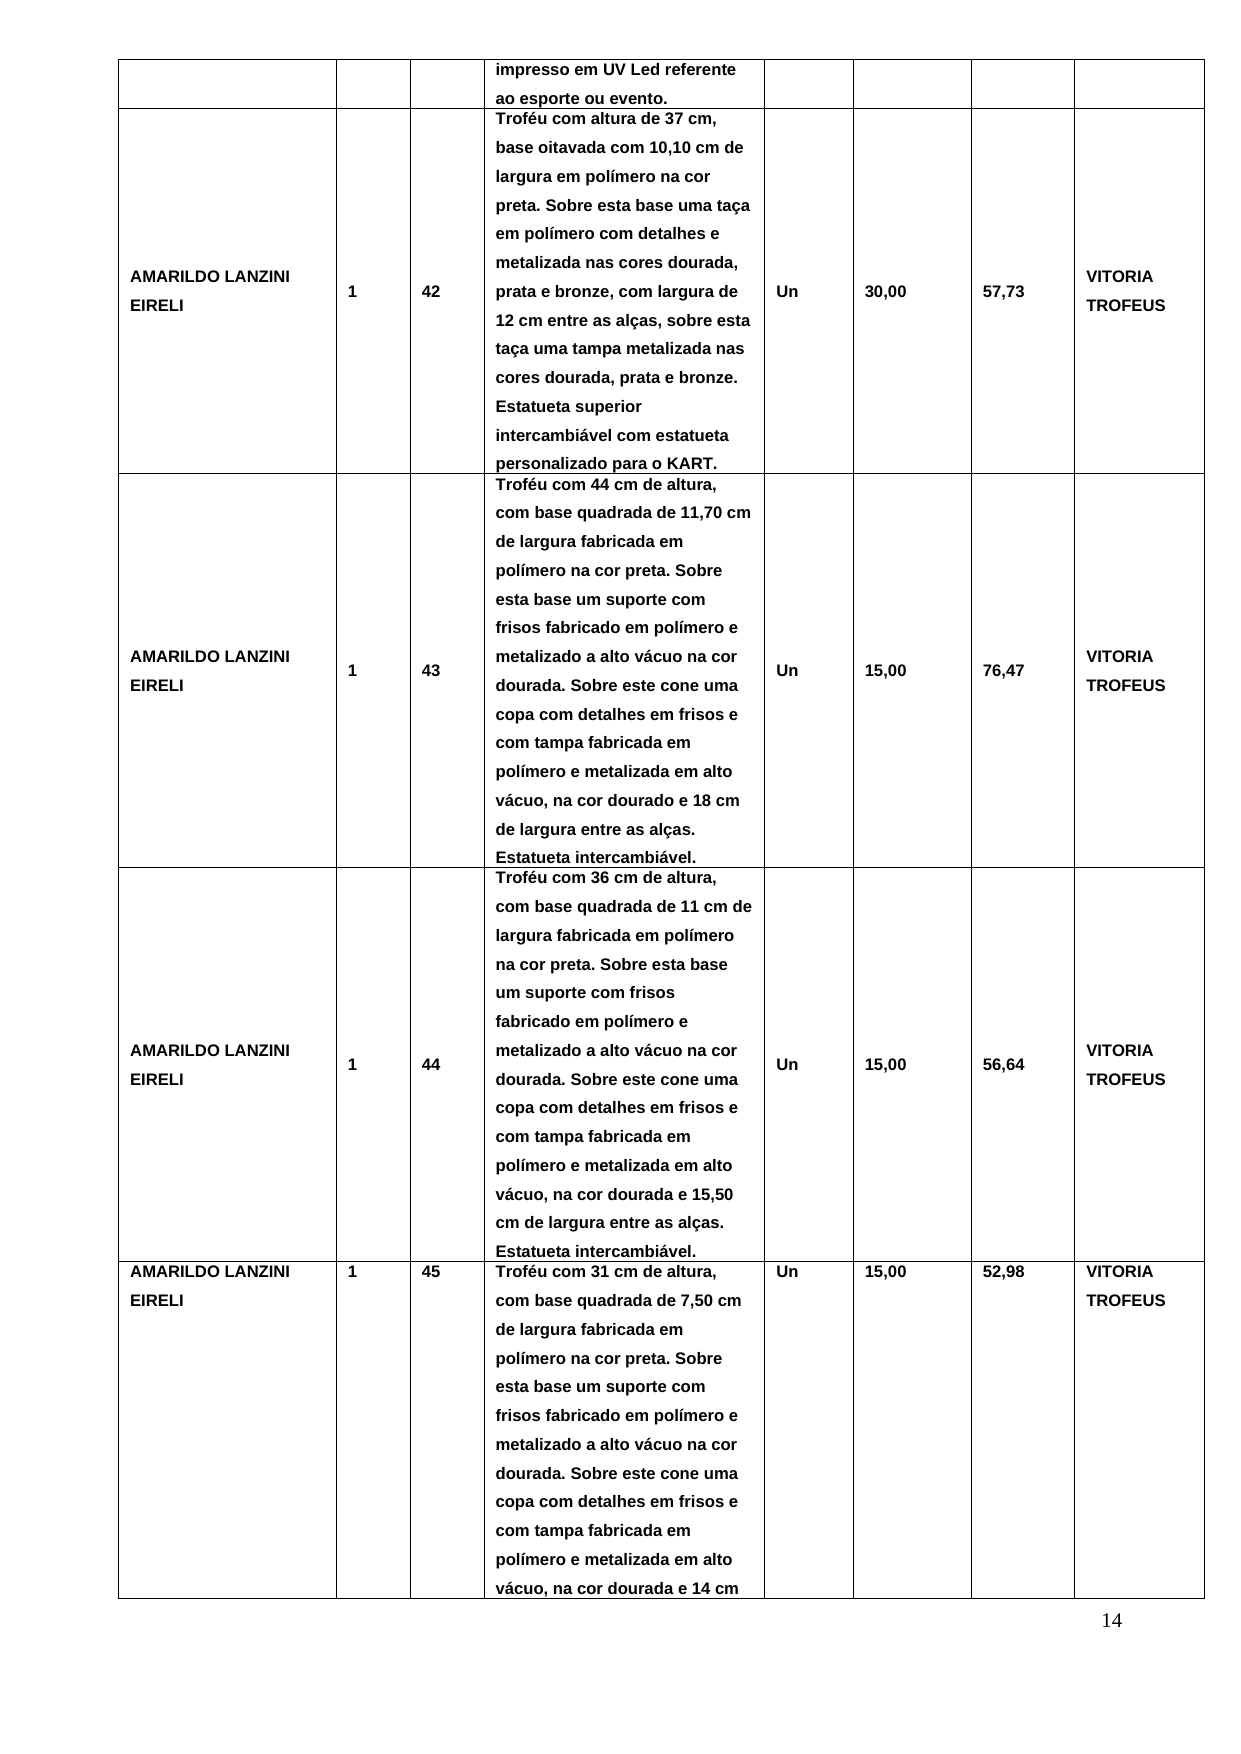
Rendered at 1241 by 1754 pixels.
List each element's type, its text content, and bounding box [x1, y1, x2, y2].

table_cell [972, 60, 1074, 108]
table_cell [765, 60, 853, 108]
table_cell 52,98 [972, 1262, 1074, 1598]
table_cell VITORIA TROFEUS [1075, 474, 1204, 867]
table_cell 42 [411, 109, 484, 473]
table_cell [854, 60, 971, 108]
table_cell AMARILDO LANZINI EIRELI [119, 868, 336, 1261]
table_cell Troféu com 36 cm de altura, com base quadrada de 11 cm de largura fabricada em polímero na cor preta. Sobre esta base um suporte com frisos fabricado em polímero e metalizado a alto vácuo na cor dourada. Sobre este cone uma copa com detalhes em frisos e com tampa fabricada em polímero e metalizada em alto vácuo, na cor dourada e 15,50 cm de largura entre as alças. Estatueta intercambiável. [485, 868, 764, 1261]
table_cell Un [765, 868, 853, 1261]
table_cell [337, 60, 410, 108]
table_cell 1 [337, 109, 410, 473]
table_cell 44 [411, 868, 484, 1261]
table_cell [411, 60, 484, 108]
table_cell AMARILDO LANZINI EIRELI [119, 1262, 336, 1598]
table_cell 30,00 [854, 109, 971, 473]
table_cell VITORIA TROFEUS [1075, 109, 1204, 473]
table_cell Troféu com 44 cm de altura, com base quadrada de 11,70 cm de largura fabricada em polímero na cor preta. Sobre esta base um suporte com frisos fabricado em polímero e metalizado a alto vácuo na cor dourada. Sobre este cone uma copa com detalhes em frisos e com tampa fabricada em polímero e metalizada em alto vácuo, na cor dourado e 18 cm de largura entre as alças. Estatueta intercambiável. [485, 474, 764, 867]
table_cell Un [765, 474, 853, 867]
table_cell AMARILDO LANZINI EIRELI [119, 474, 336, 867]
table_cell 56,64 [972, 868, 1074, 1261]
table_cell 57,73 [972, 109, 1074, 473]
table_cell 15,00 [854, 474, 971, 867]
table_cell impresso em UV Led referente ao esporte ou evento. [485, 60, 764, 108]
table_cell 1 [337, 474, 410, 867]
table_cell 15,00 [854, 1262, 971, 1598]
table_cell Troféu com altura de 37 cm, base oitavada com 10,10 cm de largura em polímero na cor preta. Sobre esta base uma taça em polímero com detalhes e metalizada nas cores dourada, prata e bronze, com largura de 12 cm entre as alças, sobre esta taça uma tampa metalizada nas cores dourada, prata e bronze. Estatueta superior intercambiável com estatueta personalizado para o KART. [485, 109, 764, 473]
table_cell VITORIA TROFEUS [1075, 868, 1204, 1261]
table_cell 1 [337, 868, 410, 1261]
table_cell [1075, 60, 1204, 108]
table_cell Un [765, 1262, 853, 1598]
table_cell Troféu com 31 cm de altura, com base quadrada de 7,50 cm de largura fabricada em polímero na cor preta. Sobre esta base um suporte com frisos fabricado em polímero e metalizado a alto vácuo na cor dourada. Sobre este cone uma copa com detalhes em frisos e com tampa fabricada em polímero e metalizada em alto vácuo, na cor dourada e 14 cm [485, 1262, 764, 1598]
table_cell 76,47 [972, 474, 1074, 867]
table_cell [119, 60, 336, 108]
table_cell 43 [411, 474, 484, 867]
table_cell AMARILDO LANZINI EIRELI [119, 109, 336, 473]
table_cell Un [765, 109, 853, 473]
table_cell 15,00 [854, 868, 971, 1261]
table_cell 1 [337, 1262, 410, 1598]
table_cell 45 [411, 1262, 484, 1598]
table_cell VITORIA TROFEUS [1075, 1262, 1204, 1598]
